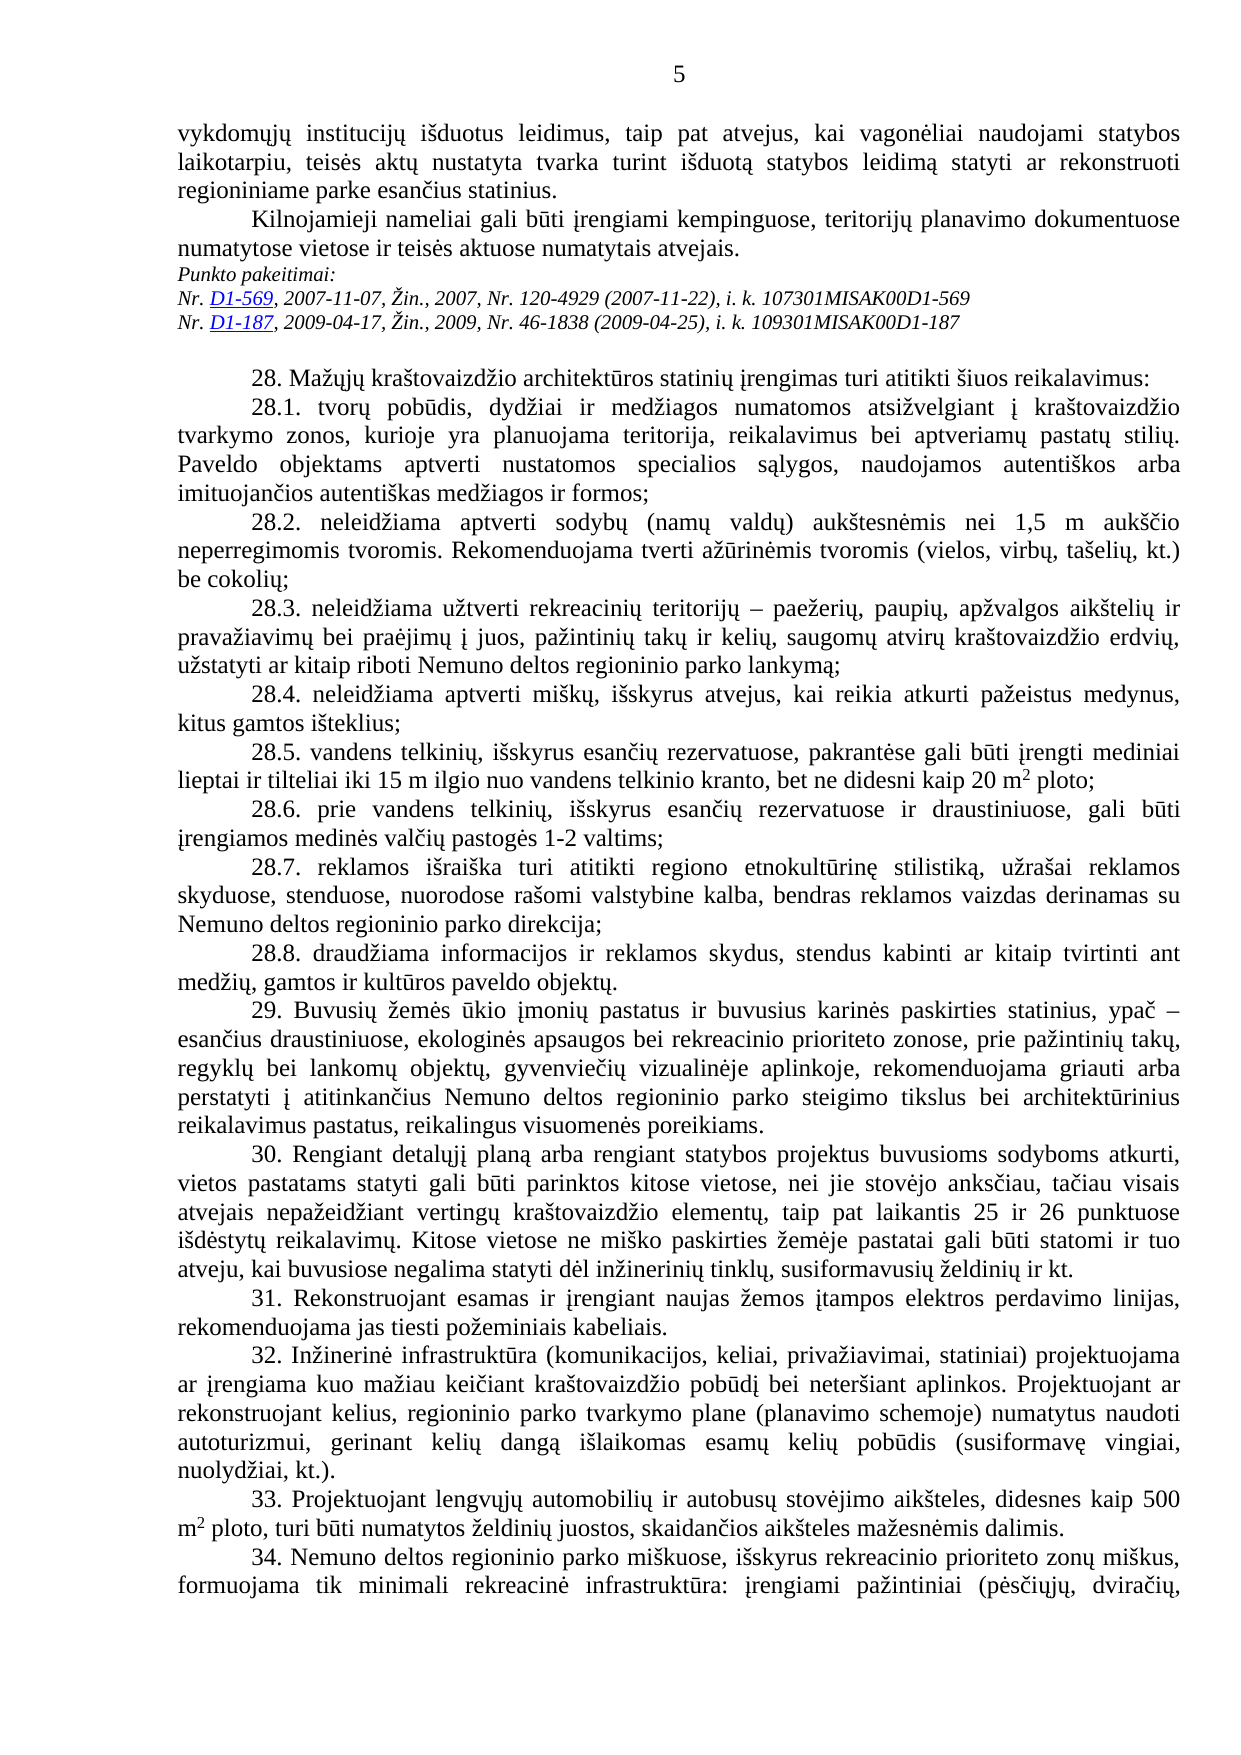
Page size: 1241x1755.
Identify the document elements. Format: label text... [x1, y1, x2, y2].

text 33. Projektuojant lengvųjų automobilių ir autobusų stovėjimo aikšteles, didesnes kaip 500 m2 ploto, turi būti numatytos želdinių juostos, skaidančios aikšteles mažesnėmis dalimis. [177, 1484, 1181, 1542]
text Nr. D1-187, 2009-04-17, Žin., 2009, Nr. 46-1838 (2009-04-25), i. k. 109301MISAK00D1-187 [177, 310, 1181, 334]
text 30. Rengiant detalųjį planą arba rengiant statybos projektus buvusioms sodyboms atkurti, vietos pastatams statyti gali būti parinktos kitose vietose, nei jie stovėjo anksčiau, tačiau visais atvejais nepažeidžiant vertingų kraštovaizdžio elementų, taip pat laikantis 25 ir 26 punktuose išdėstytų reikalavimų. Kitose vietose ne miško paskirties žemėje pastatai gali būti statomi ir tuo atveju, kai buvusiose negalima statyti dėl inžinerinių tinklų, susiformavusių želdinių ir kt. [177, 1139, 1181, 1283]
text 28. Mažųjų kraštovaizdžio architektūros statinių įrengimas turi atitikti šiuos reikalavimus: [177, 363, 1181, 392]
text Punkto pakeitimai: [177, 262, 1181, 286]
text vykdomųjų institucijų išduotus leidimus, taip pat atvejus, kai vagonėliai naudojami statybos laikotarpiu, teisės aktų nustatyta tvarka turint išduotą statybos leidimą statyti ar rekonstruoti regioniniame parke esančius statinius. [177, 118, 1181, 204]
text 28.8. draudžiama informacijos ir reklamos skydus, stendus kabinti ar kitaip tvirtinti ant medžių, gamtos ir kultūros paveldo objektų. [177, 938, 1181, 995]
text 28.7. reklamos išraiška turi atitikti regiono etnokultūrinę stilistiką, užrašai reklamos skyduose, stenduose, nuorodose rašomi valstybine kalba, bendras reklamos vaizdas derinamas su Nemuno deltos regioninio parko direkcija; [177, 852, 1181, 938]
text Nr. D1-569, 2007-11-07, Žin., 2007, Nr. 120-4929 (2007-11-22), i. k. 107301MISAK00D1-569 [177, 286, 1181, 310]
text 29. Buvusių žemės ūkio įmonių pastatus ir buvusius karinės paskirties statinius, ypač – esančius draustiniuose, ekologinės apsaugos bei rekreacinio prioriteto zonose, prie pažintinių takų, regyklų bei lankomų objektų, gyvenviečių vizualinėje aplinkoje, rekomenduojama griauti arba perstatyti į atitinkančius Nemuno deltos regioninio parko steigimo tikslus bei architektūrinius reikalavimus pastatus, reikalingus visuomenės poreikiams. [177, 995, 1181, 1139]
text 32. Inžinerinė infrastruktūra (komunikacijos, keliai, privažiavimai, statiniai) projektuojama ar įrengiama kuo mažiau keičiant kraštovaizdžio pobūdį bei neteršiant aplinkos. Projektuojant ar rekonstruojant kelius, regioninio parko tvarkymo plane (planavimo schemoje) numatytus naudoti autoturizmui, gerinant kelių dangą išlaikomas esamų kelių pobūdis (susiformavę vingiai, nuolydžiai, kt.). [177, 1340, 1181, 1484]
text 28.5. vandens telkinių, išskyrus esančių rezervatuose, pakrantėse gali būti įrengti mediniai lieptai ir tilteliai iki 15 m ilgio nuo vandens telkinio kranto, bet ne didesni kaip 20 m2 ploto; [177, 737, 1181, 794]
text 28.3. neleidžiama užtverti rekreacinių teritorijų – paežerių, paupių, apžvalgos aikštelių ir pravažiavimų bei praėjimų į juos, pažintinių takų ir kelių, saugomų atvirų kraštovaizdžio erdvių, užstatyti ar kitaip riboti Nemuno deltos regioninio parko lankymą; [177, 593, 1181, 679]
text 28.4. neleidžiama aptverti miškų, išskyrus atvejus, kai reikia atkurti pažeistus medynus, kitus gamtos išteklius; [177, 679, 1181, 737]
text 28.2. neleidžiama aptverti sodybų (namų valdų) aukštesnėmis nei 1,5 m aukščio neperregimomis tvoromis. Rekomenduojama tverti ažūrinėmis tvoromis (vielos, virbų, tašelių, kt.) be cokolių; [177, 507, 1181, 593]
text 34. Nemuno deltos regioninio parko miškuose, išskyrus rekreacinio prioriteto zonų miškus, formuojama tik minimali rekreacinė infrastruktūra: įrengiami pažintiniai (pėsčiųjų, dviračių, [177, 1542, 1181, 1599]
text 31. Rekonstruojant esamas ir įrengiant naujas žemos įtampos elektros perdavimo linijas, rekomenduojama jas tiesti požeminiais kabeliais. [177, 1283, 1181, 1340]
text 28.1. tvorų pobūdis, dydžiai ir medžiagos numatomos atsižvelgiant į kraštovaizdžio tvarkymo zonos, kurioje yra planuojama teritorija, reikalavimus bei aptveriamų pastatų stilių. Paveldo objektams aptverti nustatomos specialios sąlygos, naudojamos autentiškos arba imituojančios autentiškas medžiagos ir formos; [177, 392, 1181, 507]
text Kilnojamieji nameliai gali būti įrengiami kempinguose, teritorijų planavimo dokumentuose numatytose vietose ir teisės aktuose numatytais atvejais. [177, 204, 1181, 262]
text 28.6. prie vandens telkinių, išskyrus esančių rezervatuose ir draustiniuose, gali būti įrengiamos medinės valčių pastogės 1-2 valtims; [177, 794, 1181, 852]
